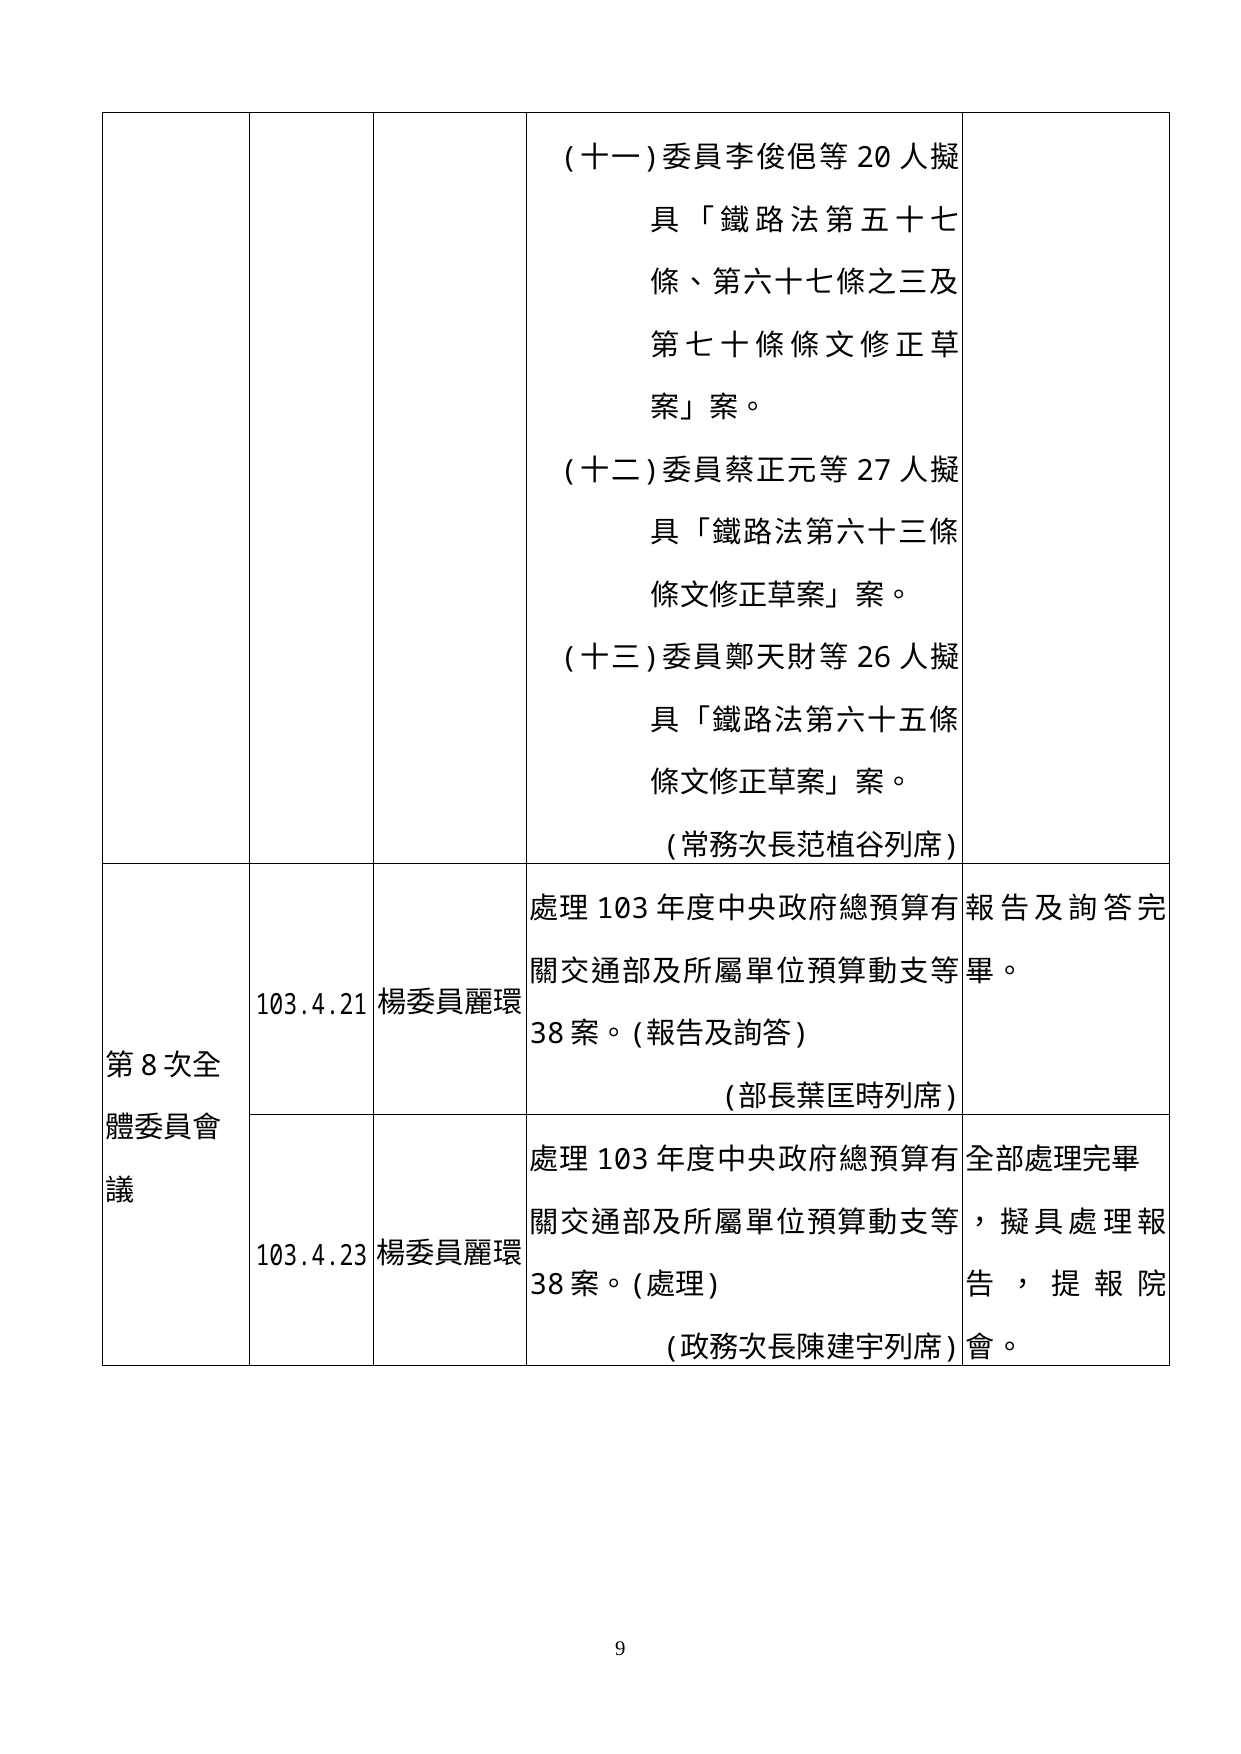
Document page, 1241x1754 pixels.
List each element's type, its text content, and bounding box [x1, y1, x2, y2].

table_cell 103.4.23 [250, 1115, 373, 1365]
table_cell 楊委員麗環 [374, 864, 526, 1114]
table_cell (十一)委員李俊俋等20人擬具「鐵路法第五十七條、第六十七條之三及第七十條條文修正草案」案。 (十二)委員蔡正元等27人擬具「鐵路法第六十三條條文修正草案」案。 (十三)委員鄭天財等26人擬具「鐵路法第六十五條條文修正草案」案。 (常務次長范植谷列席) [527, 113, 962, 863]
table_cell 處理103年度中央政府總預算有關交通部及所屬單位預算動支等38案。(報告及詢答) (部長葉匡時列席) [527, 864, 962, 1114]
table_cell 楊委員麗環 [374, 1115, 526, 1365]
table_cell 處理103年度中央政府總預算有關交通部及所屬單位預算動支等38案。(處理) (政務次長陳建宇列席) [527, 1115, 962, 1365]
table_cell 報告及詢答完畢。 [963, 864, 1169, 1114]
table_cell [374, 113, 526, 863]
table_cell [103, 113, 249, 863]
table_cell [963, 113, 1169, 863]
table_cell 103.4.21 [250, 864, 373, 1114]
table_cell [250, 113, 373, 863]
table_cell 第8次全體委員會議 [103, 864, 249, 1365]
table_cell 全部處理完畢 ，擬具處理報告，提報院會。 [963, 1115, 1169, 1365]
